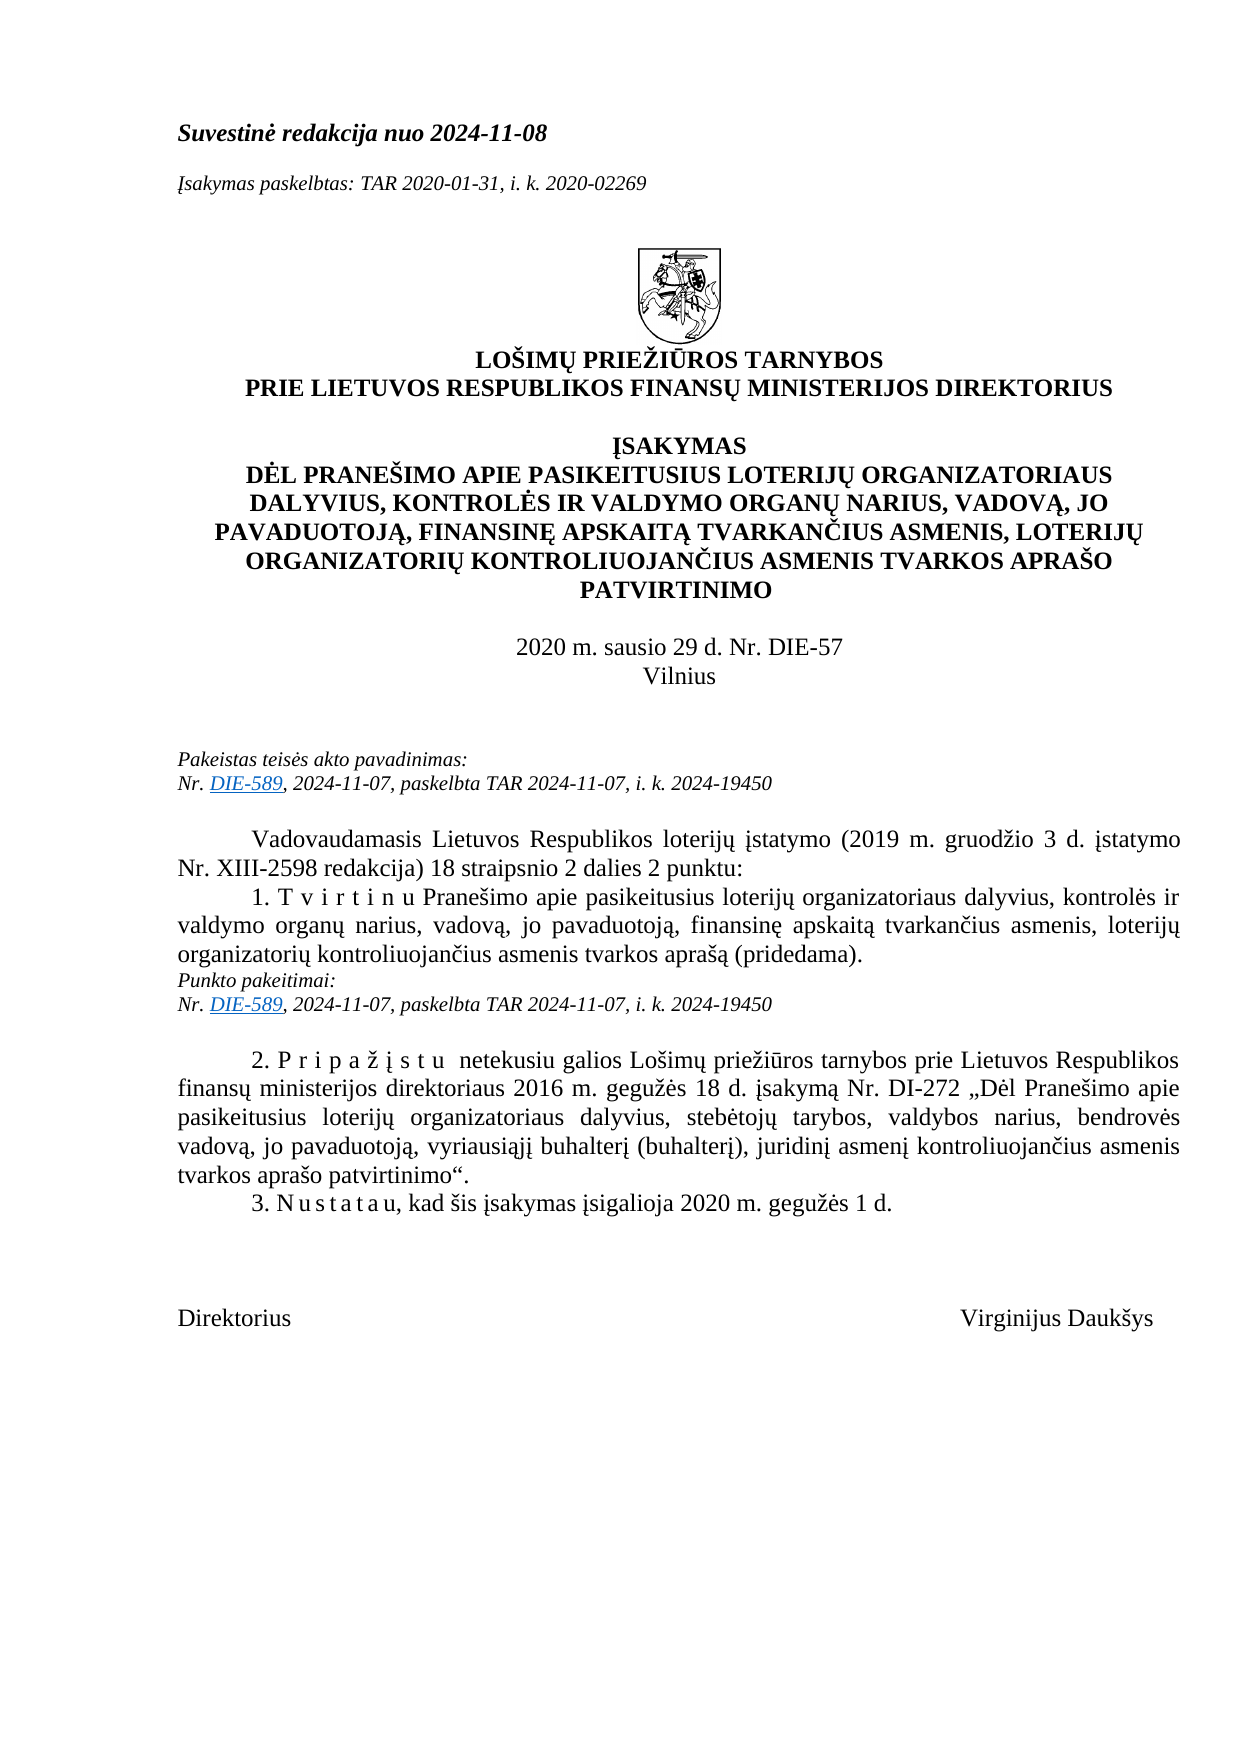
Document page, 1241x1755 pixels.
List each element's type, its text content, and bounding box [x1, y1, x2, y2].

text 3. Nustatau, kad šis įsakymas įsigalioja 2020 m. gegužės 1 d. [177, 1188, 1181, 1217]
text DĖL PRANEŠIMO APIE PASIKEITUSIUS LOTERIJŲ ORGANIZATORIAUS DALYVIUS, KONTROLĖS IR VALDYMO ORGANŲ NARIUS, VADOVĄ, JO PAVADUOTOJĄ, FINANSINĘ APSKAITĄ TVARKANČIUS ASMENIS, LOTERIJŲ ORGANIZATORIŲ KONTROLIUOJANČIUS ASMENIS TVARKOS APRAŠO PATVIRTINIMO [177, 460, 1181, 603]
text Direktorius Virginijus Daukšys [177, 1303, 1181, 1332]
text Vilnius [177, 661, 1181, 690]
text ĮSAKYMAS [177, 431, 1181, 460]
text Punkto pakeitimai: [177, 968, 1181, 992]
text PRIE LIETUVOS RESPUBLIKOS FINANSŲ MINISTERIJOS DIREKTORIUS [177, 373, 1181, 402]
text Pakeistas teisės akto pavadinimas: [177, 747, 1181, 771]
text 2. P r i p a ž į s t u netekusiu galios Lošimų priežiūros tarnybos prie Lietuvos Respublikos finansų ministerijos direktoriaus 2016 m. gegužės 18 d. įsakymą Nr. DI-272 „Dėl Pranešimo apie pasikeitusius loterijų organizatoriaus dalyvius, stebėtojų tarybos, valdybos narius, bendrovės vadovą, jo pavaduotoją, vyriausiąjį buhalterį (buhalterį), juridinį asmenį kontroliuojančius asmenis tvarkos aprašo patvirtinimo“. [177, 1045, 1181, 1188]
text 1. T v i r t i n u Pranešimo apie pasikeitusius loterijų organizatoriaus dalyvius, kontrolės ir valdymo organų narius, vadovą, jo pavaduotoją, finansinę apskaitą tvarkančius asmenis, loterijų organizatorių kontroliuojančius asmenis tvarkos aprašą (pridedama). [177, 882, 1181, 968]
text Suvestinė redakcija nuo 2024-11-08 [177, 118, 1181, 147]
text Nr. DIE-589, 2024-11-07, paskelbta TAR 2024-11-07, i. k. 2024-19450 [177, 992, 1181, 1016]
text Įsakymas paskelbtas: TAR 2020-01-31, i. k. 2020-02269 [177, 171, 1181, 195]
text LOŠIMŲ PRIEŽIŪROS TARNYBOS [177, 345, 1181, 373]
text Nr. DIE-589, 2024-11-07, paskelbta TAR 2024-11-07, i. k. 2024-19450 [177, 771, 1181, 795]
text Vadovaudamasis Lietuvos Respublikos loterijų įstatymo (2019 m. gruodžio 3 d. įstatymo Nr. XIII-2598 redakcija) 18 straipsnio 2 dalies 2 punktu: [177, 824, 1181, 882]
text 2020 m. sausio 29 d. Nr. DIE-57 [177, 632, 1181, 661]
